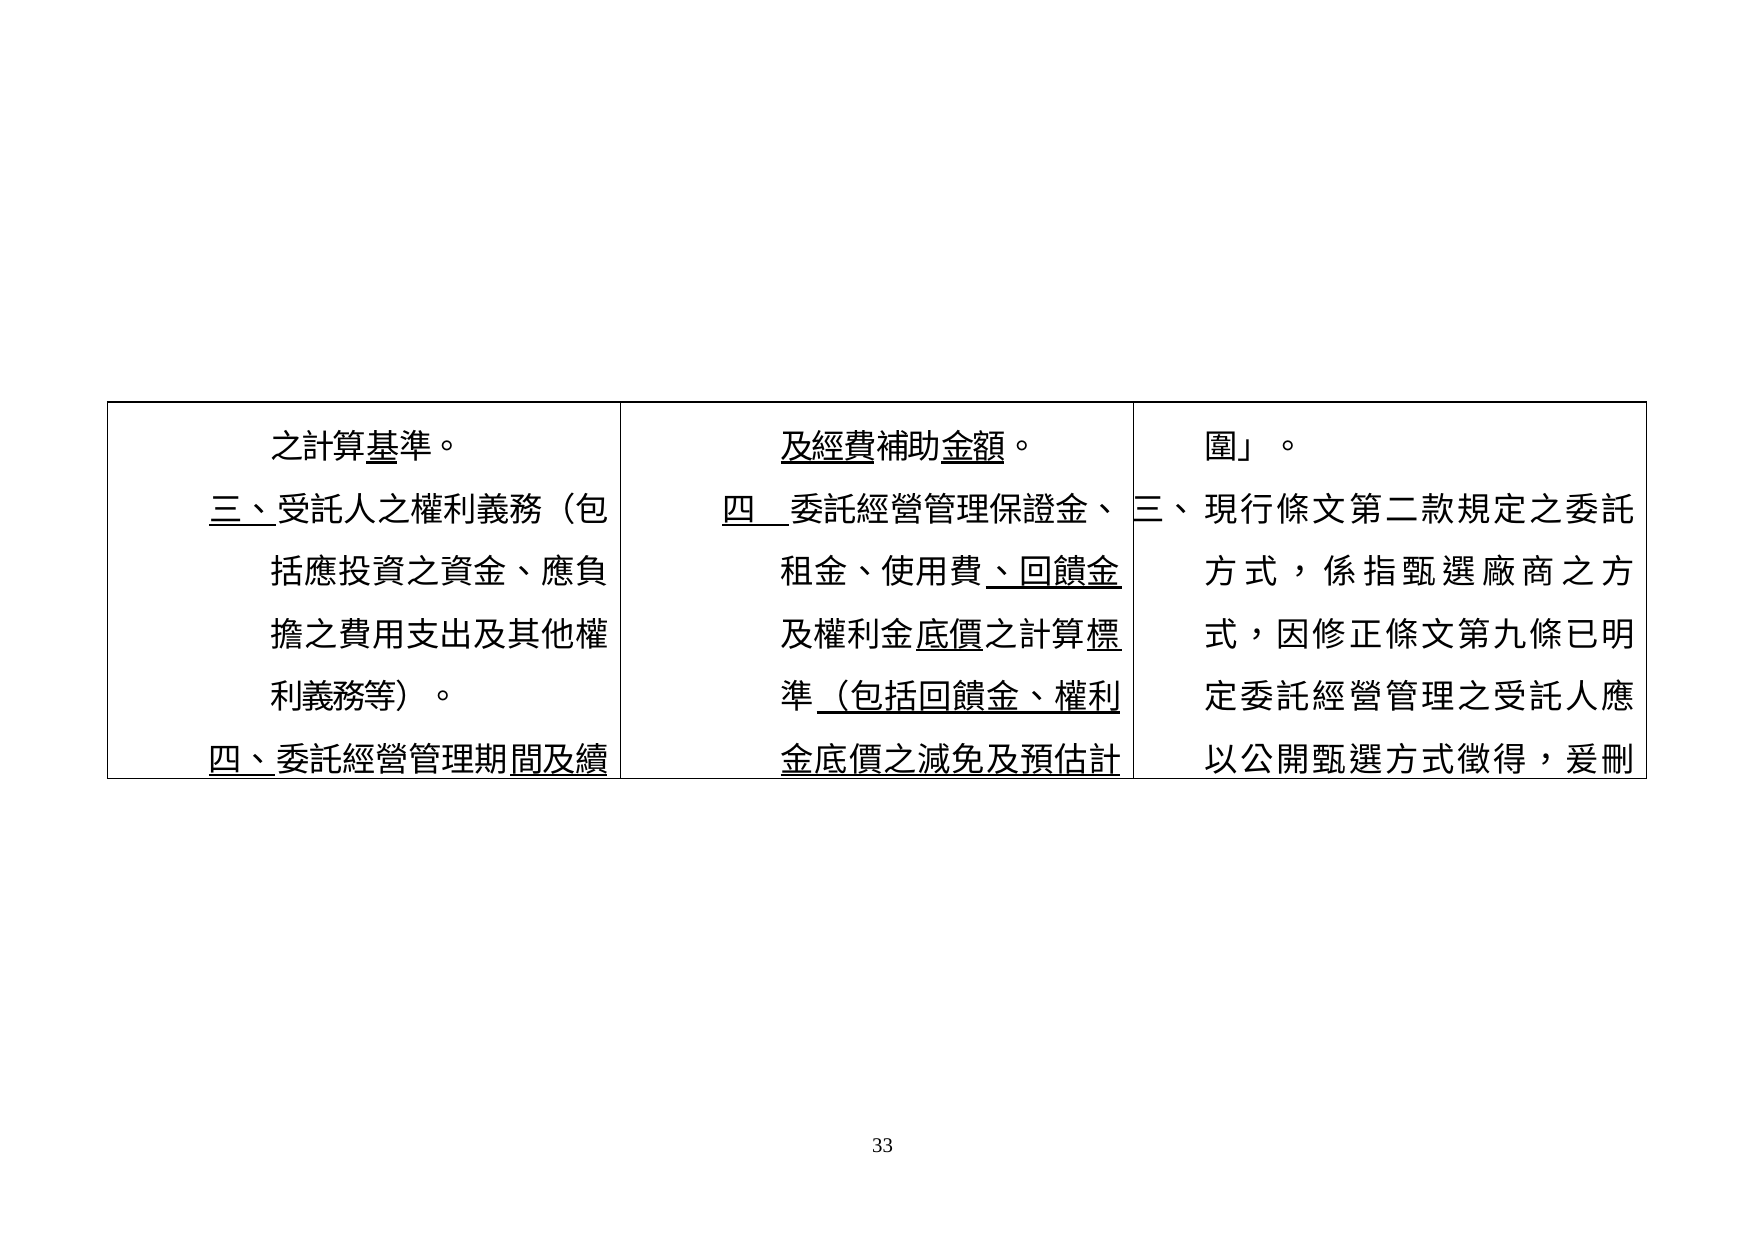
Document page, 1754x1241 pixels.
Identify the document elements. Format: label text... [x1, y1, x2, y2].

table_cell 之計算基準。 三、受託人之權利義務（包括應投資之資金、應負擔之費用支出及其他權利義務等）。 四、委託經營管理期間及續 [108, 403, 620, 777]
table_cell 及經費補助金額。 四 委託經營管理保證金、租金、使用費、回饋金及權利金底價之計算標準（包括回饋金、權利金底價之減免及預估計 [621, 403, 1133, 777]
table_cell 圍」。 三、 現行條文第二款規定之委託方式，係指甄選廠商之方式，因修正條文第九條已明定委託經營管理之受託人應以公開甄選方式徵得，爰刪 [1134, 403, 1646, 777]
